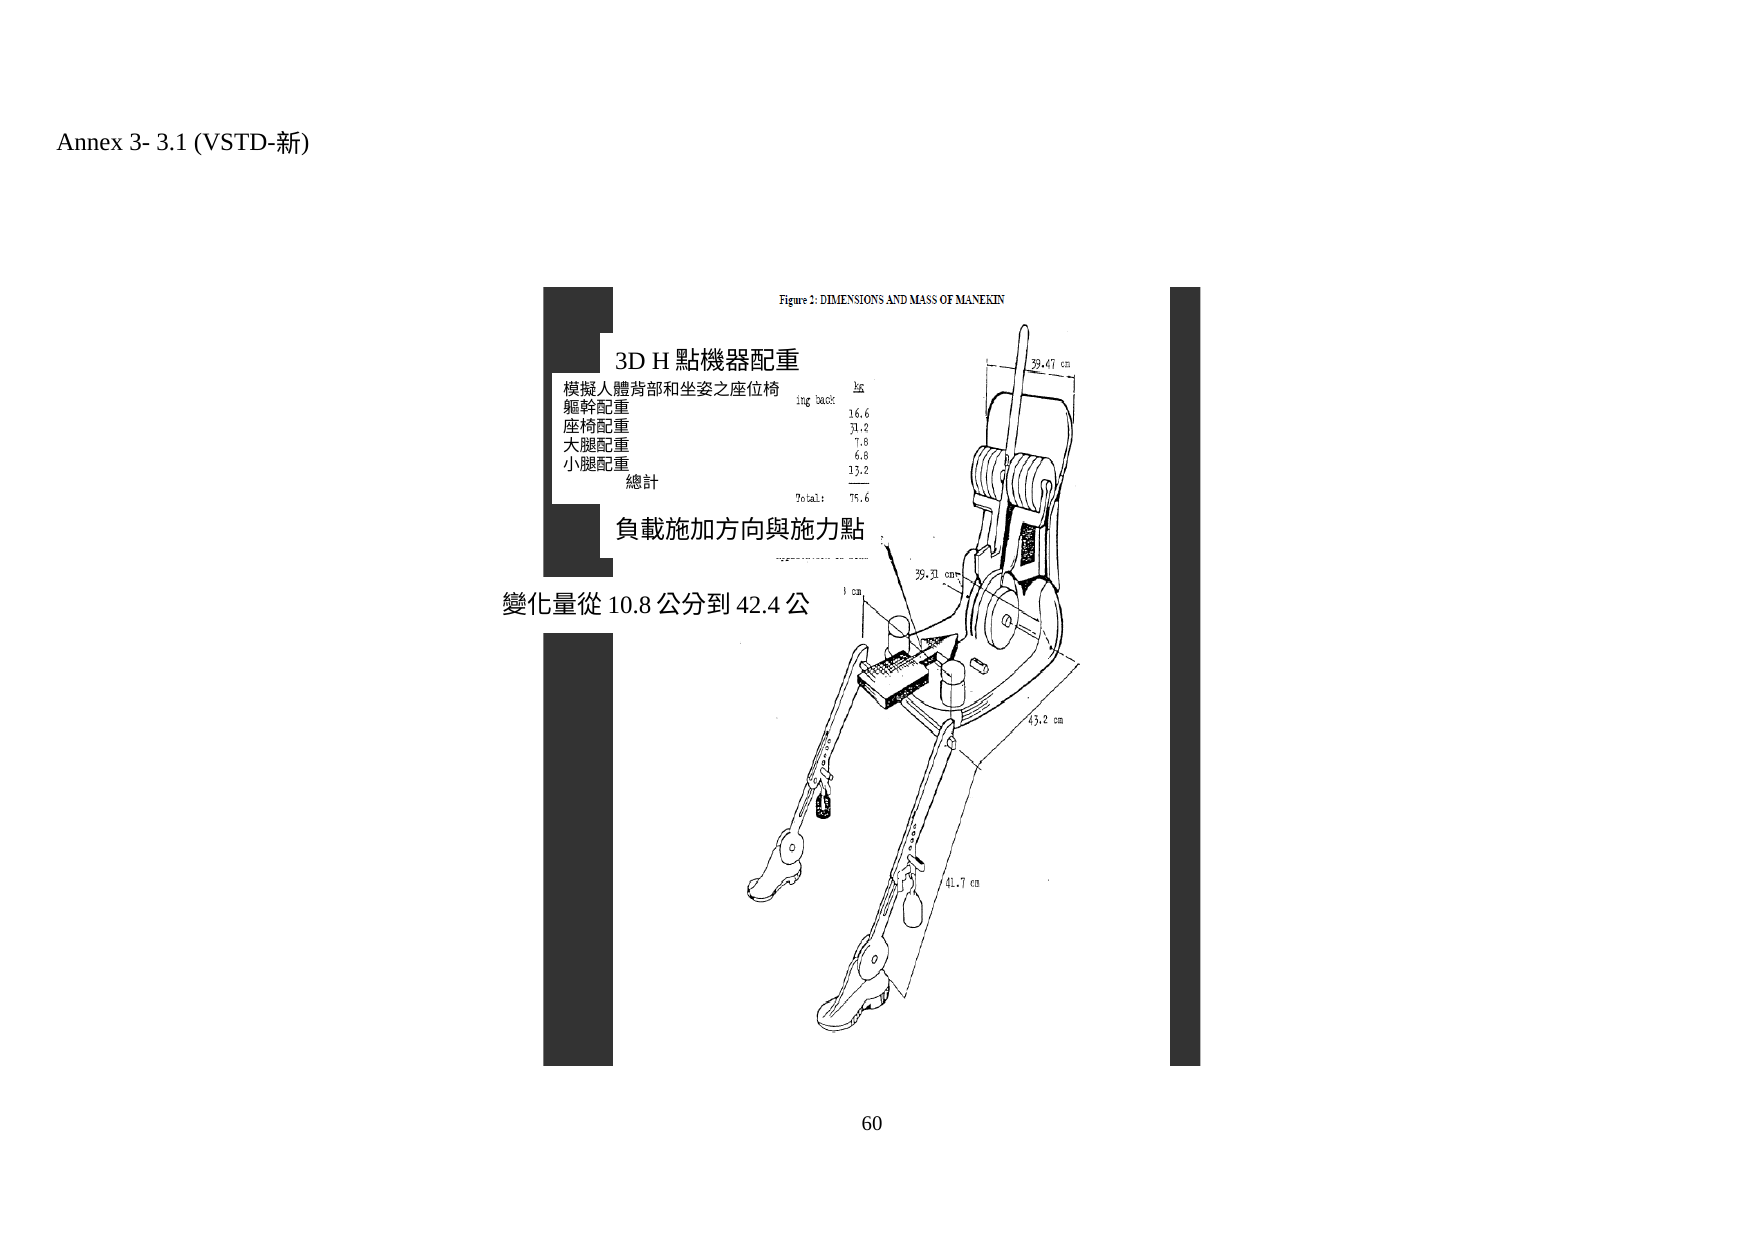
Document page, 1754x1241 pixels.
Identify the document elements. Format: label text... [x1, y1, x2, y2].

text 大腿配重 [563, 436, 786, 455]
text 小腿配重 [563, 455, 786, 474]
text 負載施加方向與施力點 [615, 509, 866, 546]
text 3D H點機器配重 [615, 341, 829, 377]
text 軀幹配重 [563, 399, 786, 418]
text 座椅配重 [563, 418, 786, 436]
text 模擬人體背部和坐姿之座位椅 [563, 380, 786, 399]
text 總計 [563, 474, 786, 493]
text Annex 3- 3.1 (VSTD-新) [56, 99, 1687, 162]
text 變化量從10.8公分到42.4公分 [502, 584, 829, 626]
